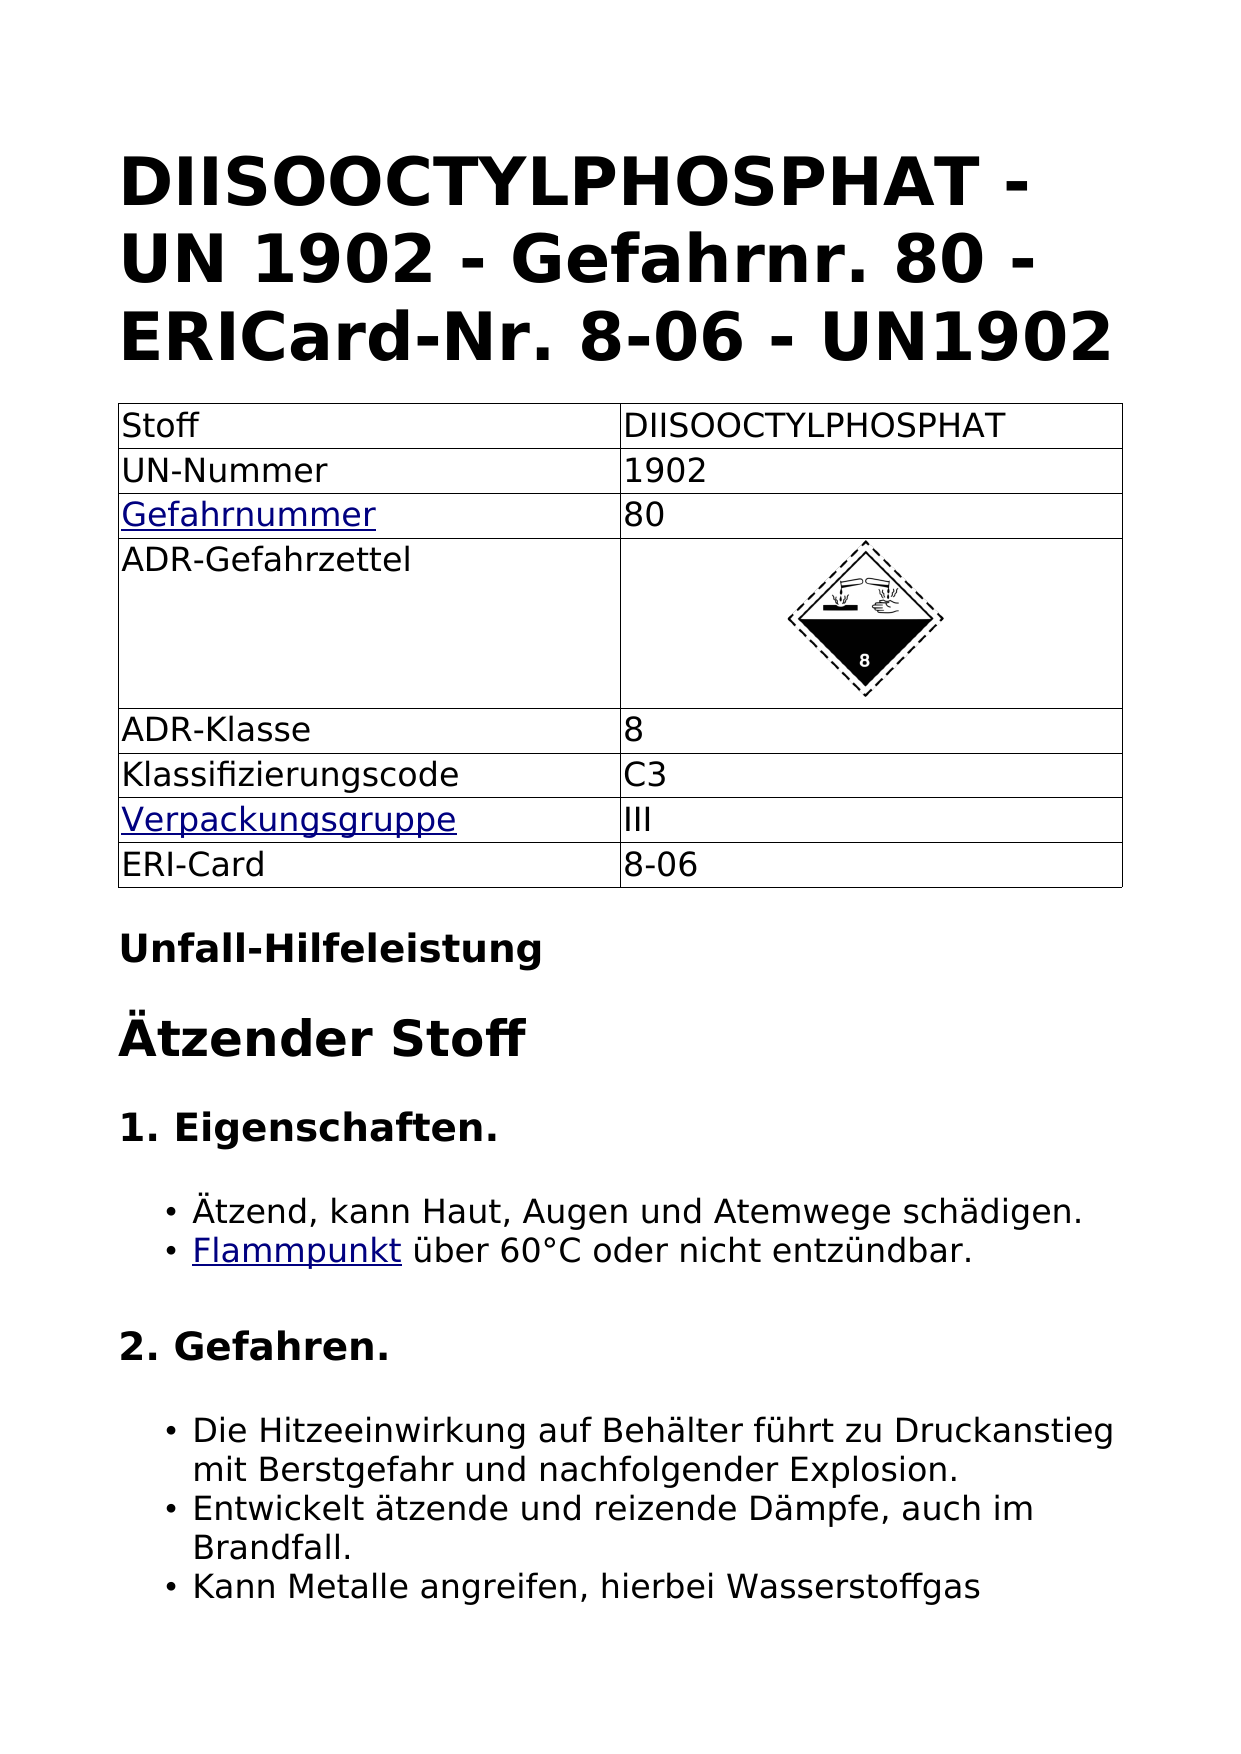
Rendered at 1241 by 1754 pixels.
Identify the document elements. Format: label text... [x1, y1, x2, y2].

table_cell ADR-Gefahrzettel [119, 539, 620, 708]
table_cell Gefahrnummer [119, 494, 620, 538]
table_cell C3 [621, 754, 1122, 797]
table_cell UN-Nummer [119, 449, 620, 493]
table_cell ERI-Card [119, 843, 620, 887]
list Kann Metalle angreifen, hierbei Wasserstoffgas [177, 1567, 1122, 1606]
picture [787, 540, 944, 697]
subtitle Unfall-Hilfeleistung [118, 927, 1122, 972]
list Die Hitzeeinwirkung auf Behälter führt zu Druckanstieg mit Berstgefahr und nachfolgender Explosion. [177, 1412, 1122, 1489]
table_cell 8-06 [621, 843, 1122, 887]
table_cell Verpackungsgruppe [119, 798, 620, 842]
list Flammpunkt über 60°C oder nicht entzündbar. [177, 1231, 1122, 1270]
table_cell ADR-Klasse [119, 709, 620, 752]
table_cell 80 [621, 494, 1122, 538]
table_header DIISOOCTYLPHOSPHAT [621, 404, 1122, 448]
subtitle Ätzender Stoff [118, 1009, 1122, 1068]
table_cell 1902 [621, 449, 1122, 493]
subtitle 2. Gefahren. [118, 1324, 1122, 1370]
table_cell Klassifizierungscode [119, 754, 620, 797]
table_cell 8 [621, 709, 1122, 752]
list Entwickelt ätzende und reizende Dämpfe, auch im Brandfall. [177, 1489, 1122, 1567]
table_cell [621, 539, 1122, 708]
subtitle DIISOOCTYLPHOSPHAT - UN 1902 - Gefahrnr. 80 - ERICard-Nr. 8-06 - UN1902 [118, 143, 1122, 376]
subtitle 1. Eigenschaften. [118, 1105, 1122, 1150]
table_cell III [621, 798, 1122, 842]
list Ätzend, kann Haut, Augen und Atemwege schädigen. [177, 1192, 1122, 1231]
table_header Stoff [119, 404, 620, 448]
